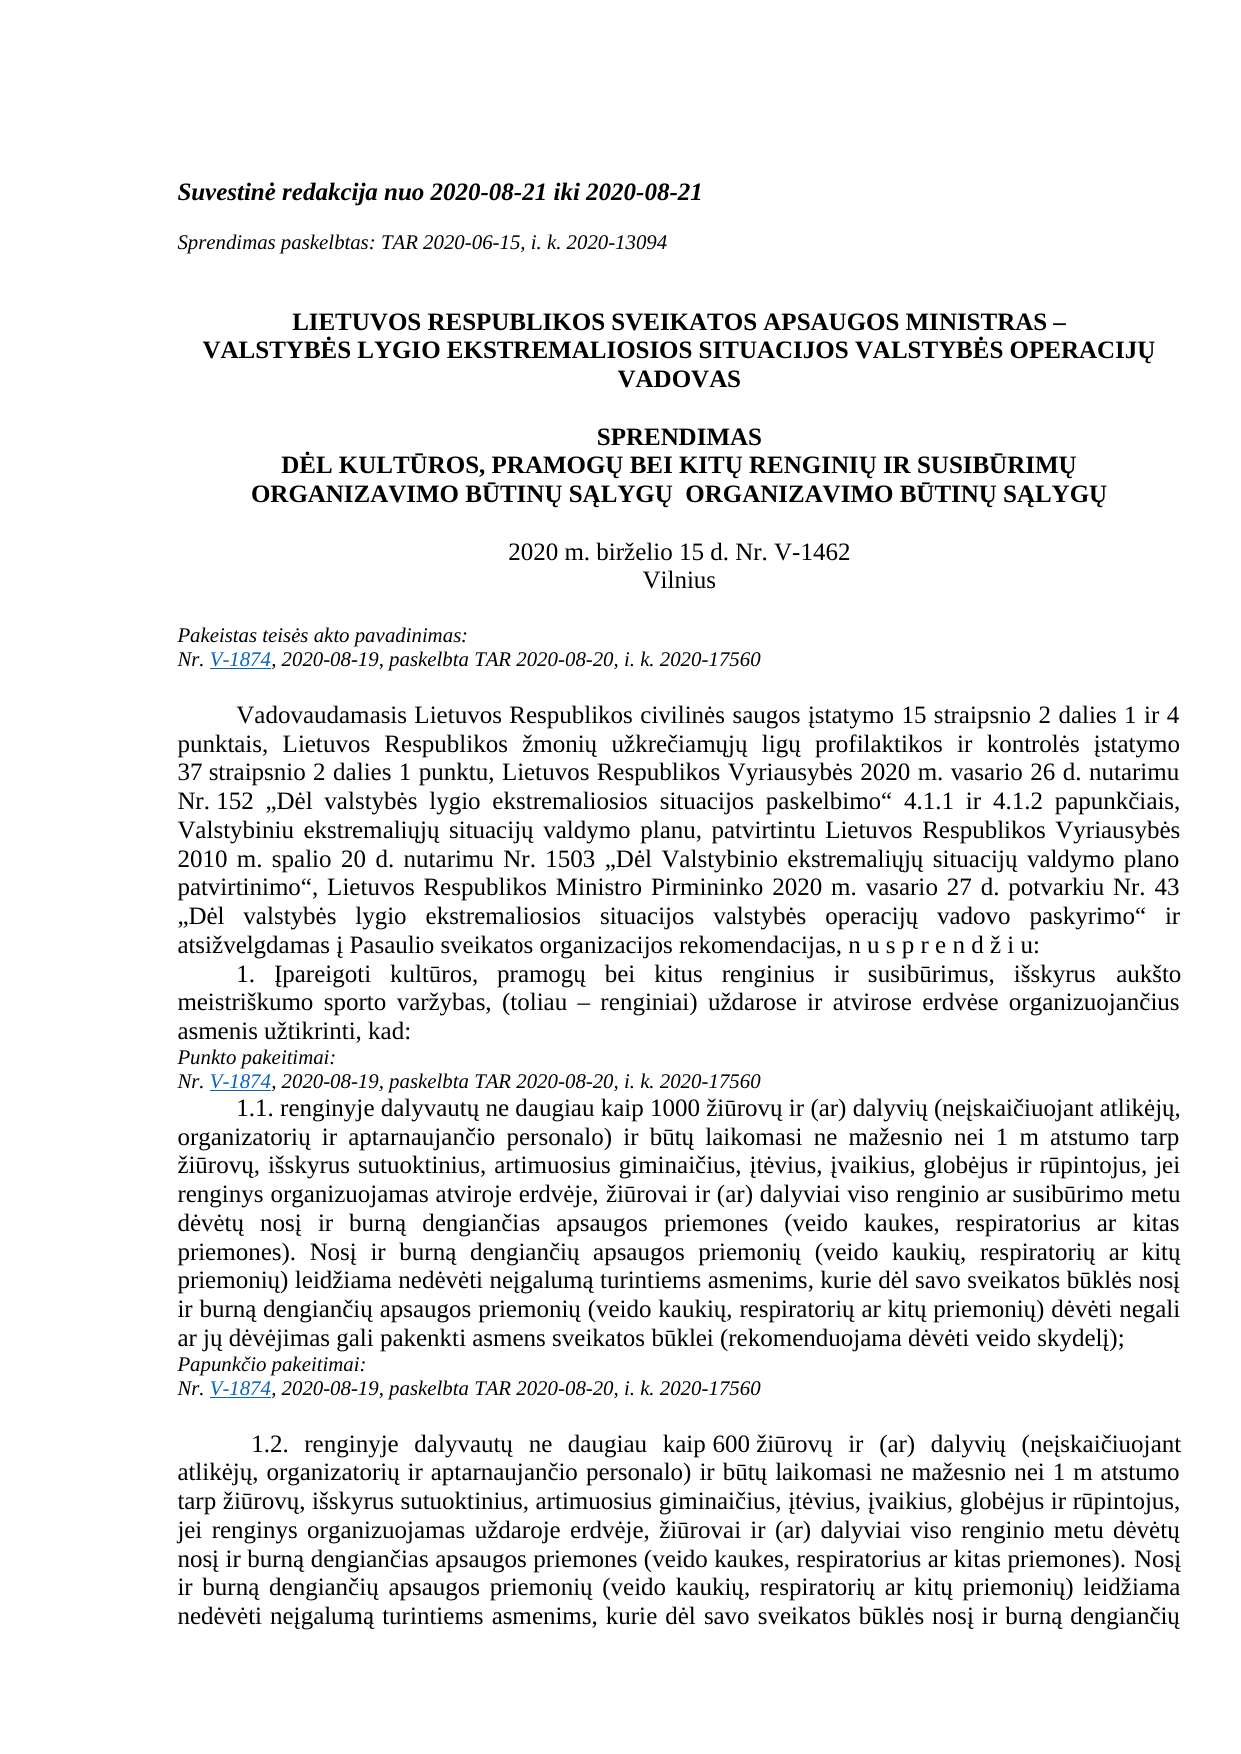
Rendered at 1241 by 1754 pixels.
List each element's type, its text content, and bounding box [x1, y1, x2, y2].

text DĖL KULTŪROS, PRAMOGŲ BEI KITŲ RENGINIŲ IR SUSIBŪRIMŲ ORGANIZAVIMO BŪTINŲ SĄLYGŲ ORGANIZAVIMO BŪTINŲ SĄLYGŲ [177, 451, 1181, 508]
text LIETUVOS RESPUBLIKOS SVEIKATOS APSAUGOS MINISTRAS – [177, 307, 1181, 336]
text Sprendimas paskelbtas: TAR 2020-06-15, i. k. 2020-13094 [177, 230, 1181, 254]
text Pakeistas teisės akto pavadinimas: [177, 623, 1181, 647]
text 1.2. renginyje dalyvautų ne daugiau kaip 600 žiūrovų ir (ar) dalyvių (neįskaičiuojant atlikėjų, organizatorių ir aptarnaujančio personalo) ir būtų laikomasi ne mažesnio nei 1 m atstumo tarp žiūrovų, išskyrus sutuoktinius, artimuosius giminaičius, įtėvius, įvaikius, globėjus ir rūpintojus, jei renginys organizuojamas uždaroje erdvėje, žiūrovai ir (ar) dalyviai viso renginio metu dėvėtų nosį ir burną dengiančias apsaugos priemones (veido kaukes, respiratorius ar kitas priemones). Nosį ir burną dengiančių apsaugos priemonių (veido kaukių, respiratorių ar kitų priemonių) leidžiama nedėvėti neįgalumą turintiems asmenims, kurie dėl savo sveikatos būklės nosį ir burną dengiančių [177, 1429, 1181, 1630]
text Vilnius [177, 566, 1181, 594]
text VALSTYBĖS LYGIO EKSTREMALIOSIOS SITUACIJOS VALSTYBĖS OPERACIJŲ [177, 336, 1181, 364]
text 1. Įpareigoti kultūros, pramogų bei kitus renginius ir susibūrimus, išskyrus aukšto meistriškumo sporto varžybas, (toliau – renginiai) uždarose ir atvirose erdvėse organizuojančius asmenis užtikrinti, kad: [177, 959, 1181, 1045]
text Nr. V-1874, 2020-08-19, paskelbta TAR 2020-08-20, i. k. 2020-17560 [177, 1069, 1181, 1093]
text Papunkčio pakeitimai: [177, 1352, 1181, 1376]
text VADOVAS [177, 364, 1181, 393]
text Nr. V-1874, 2020-08-19, paskelbta TAR 2020-08-20, i. k. 2020-17560 [177, 647, 1181, 671]
text Nr. V-1874, 2020-08-19, paskelbta TAR 2020-08-20, i. k. 2020-17560 [177, 1376, 1181, 1400]
text Suvestinė redakcija nuo 2020-08-21 iki 2020-08-21 [177, 177, 1181, 206]
text Vadovaudamasis Lietuvos Respublikos civilinės saugos įstatymo 15 straipsnio 2 dalies 1 ir 4 punktais, Lietuvos Respublikos žmonių užkrečiamųjų ligų profilaktikos ir kontrolės įstatymo 37 straipsnio 2 dalies 1 punktu, Lietuvos Respublikos Vyriausybės 2020 m. vasario 26 d. nutarimu Nr. 152 „Dėl valstybės lygio ekstremaliosios situacijos paskelbimo“ 4.1.1 ir 4.1.2 papunkčiais, Valstybiniu ekstremaliųjų situacijų valdymo planu, patvirtintu Lietuvos Respublikos Vyriausybės 2010 m. spalio 20 d. nutarimu Nr. 1503 „Dėl Valstybinio ekstremaliųjų situacijų valdymo plano patvirtinimo“, Lietuvos Respublikos Ministro Pirmininko 2020 m. vasario 27 d. potvarkiu Nr. 43 „Dėl valstybės lygio ekstremaliosios situacijos valstybės operacijų vadovo paskyrimo“ ir atsižvelgdamas į Pasaulio sveikatos organizacijos rekomendacijas, n u s p r e n d ž i u: [177, 700, 1181, 959]
text Punkto pakeitimai: [177, 1045, 1181, 1069]
text 1.1. renginyje dalyvautų ne daugiau kaip 1000 žiūrovų ir (ar) dalyvių (neįskaičiuojant atlikėjų, organizatorių ir aptarnaujančio personalo) ir būtų laikomasi ne mažesnio nei 1 m atstumo tarp žiūrovų, išskyrus sutuoktinius, artimuosius giminaičius, įtėvius, įvaikius, globėjus ir rūpintojus, jei renginys organizuojamas atviroje erdvėje, žiūrovai ir (ar) dalyviai viso renginio ar susibūrimo metu dėvėtų nosį ir burną dengiančias apsaugos priemones (veido kaukes, respiratorius ar kitas priemones). Nosį ir burną dengiančių apsaugos priemonių (veido kaukių, respiratorių ar kitų priemonių) leidžiama nedėvėti neįgalumą turintiems asmenims, kurie dėl savo sveikatos būklės nosį ir burną dengiančių apsaugos priemonių (veido kaukių, respiratorių ar kitų priemonių) dėvėti negali ar jų dėvėjimas gali pakenkti asmens sveikatos būklei (rekomenduojama dėvėti veido skydelį); [177, 1093, 1181, 1352]
text 2020 m. birželio 15 d. Nr. V-1462 [177, 537, 1181, 566]
text SPRENDIMAS [177, 422, 1181, 451]
